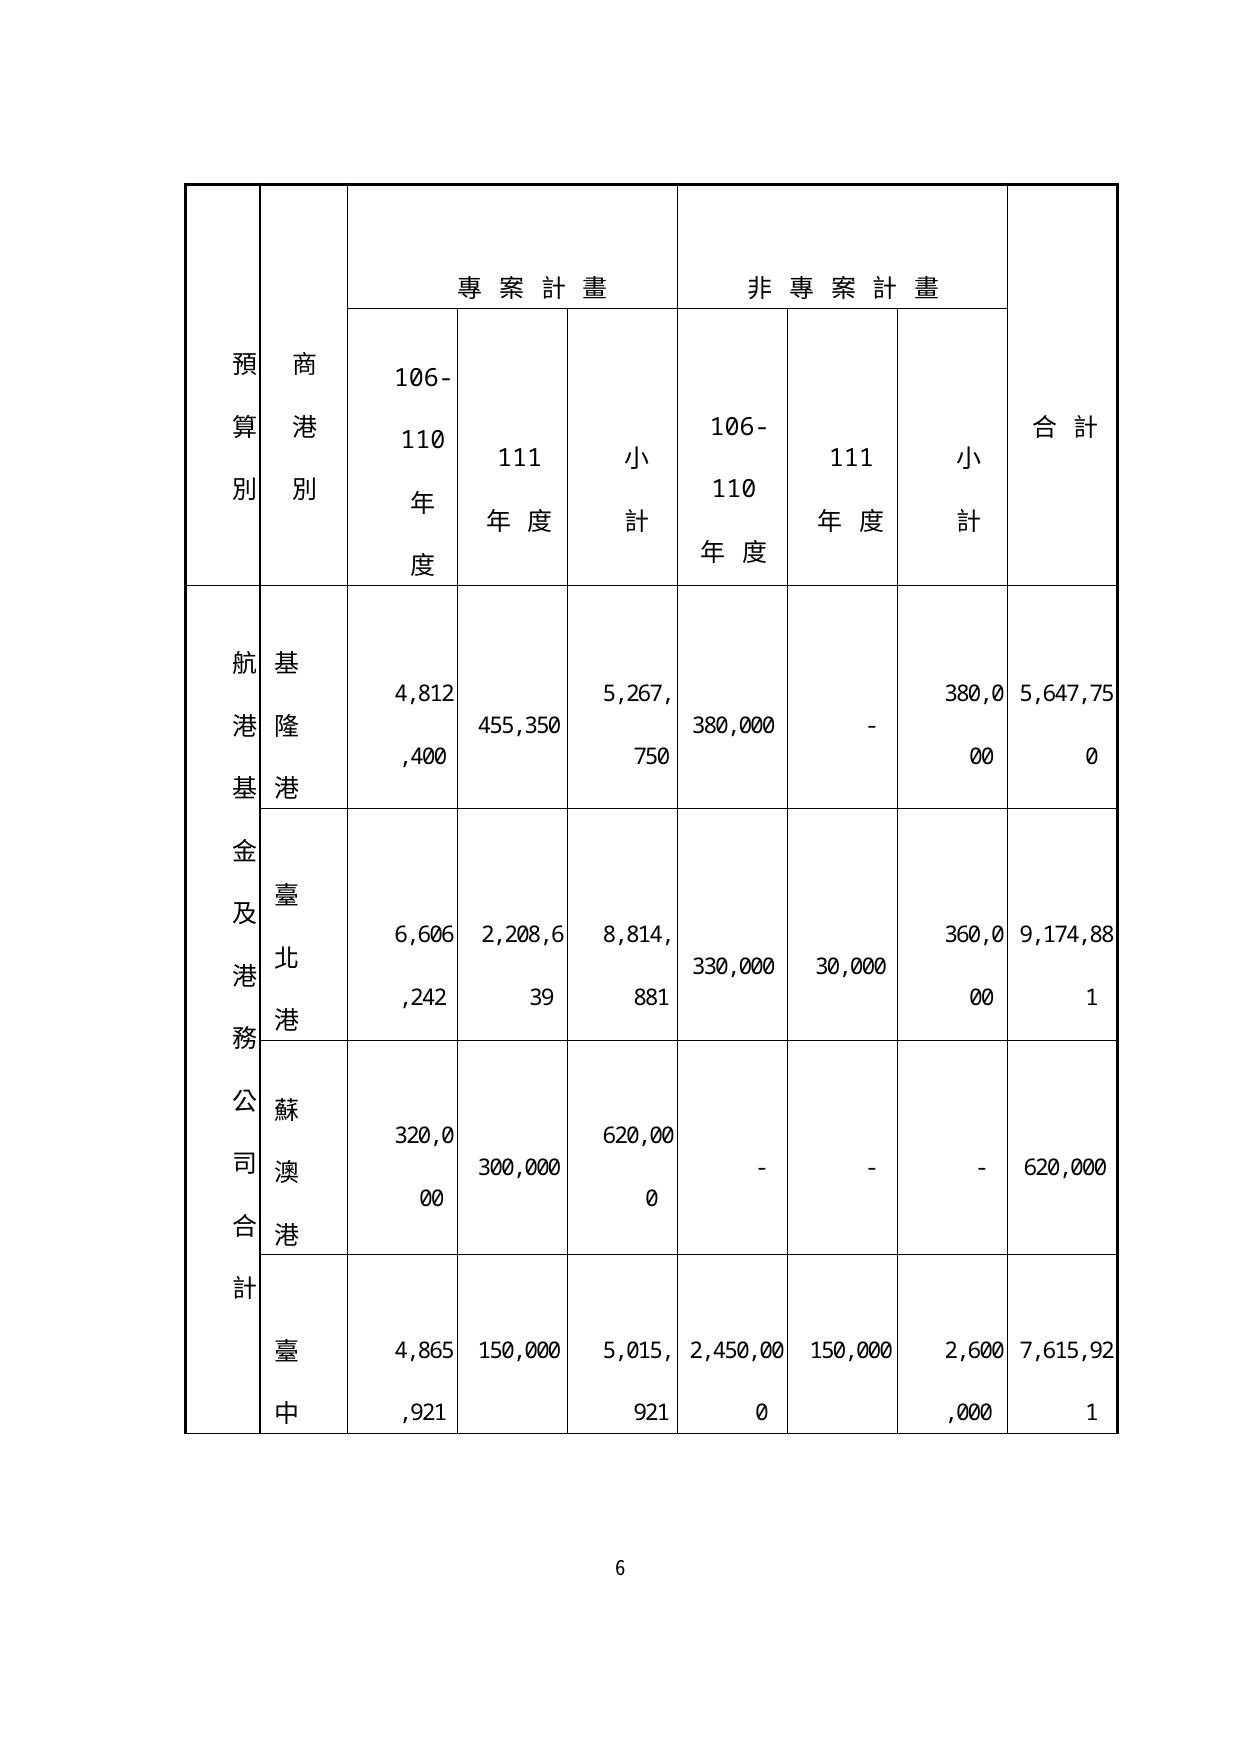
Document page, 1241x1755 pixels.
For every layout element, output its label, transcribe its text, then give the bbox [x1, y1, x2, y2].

table_cell - [788, 586, 897, 808]
table_cell 150,000 [788, 1255, 897, 1433]
table_cell 620,000 [568, 1041, 677, 1254]
table_cell 5,267,750 [568, 586, 677, 808]
table_cell 330,000 [678, 809, 787, 1040]
table_cell 300,000 [458, 1041, 567, 1254]
table_cell 航港基金及 港務公司 合計 [187, 586, 259, 1433]
table_header 專案計畫 [348, 186, 677, 308]
table_cell 2,450,000 [678, 1255, 787, 1433]
table_cell 360,000 [898, 809, 1007, 1040]
table_cell 4,865,921 [348, 1255, 457, 1433]
table_cell 111年度 [458, 309, 567, 585]
table_cell 2,208,639 [458, 809, 567, 1040]
table_cell 7,615,921 [1008, 1255, 1116, 1433]
table_cell 小計 [568, 309, 677, 585]
table_cell 2,600,000 [898, 1255, 1007, 1433]
table_cell 臺北港 [261, 809, 347, 1040]
table_cell 6,606,242 [348, 809, 457, 1040]
table_cell 蘇澳港 [261, 1041, 347, 1254]
table_cell - [788, 1041, 897, 1254]
table_cell 106-110年度 [678, 309, 787, 585]
table_header 預算別 [187, 186, 259, 585]
table_cell 9,174,881 [1008, 809, 1116, 1040]
table_cell 620,000 [1008, 1041, 1116, 1254]
table_cell 455,350 [458, 586, 567, 808]
table_header 合計 [1008, 186, 1116, 585]
table_cell 4,812,400 [348, 586, 457, 808]
table_cell 基隆港 [261, 586, 347, 808]
table_cell 150,000 [458, 1255, 567, 1433]
table_cell - [678, 1041, 787, 1254]
table_cell 380,000 [678, 586, 787, 808]
table_header 非專案計畫 [678, 186, 1007, 308]
table_cell 5,015,921 [568, 1255, 677, 1433]
table_cell 30,000 [788, 809, 897, 1040]
table_cell 5,647,750 [1008, 586, 1116, 808]
table_cell 380,000 [898, 586, 1007, 808]
table_cell 臺中 [261, 1255, 347, 1433]
table_cell 111年度 [788, 309, 897, 585]
table_cell - [898, 1041, 1007, 1254]
table_cell 106-110年度 [348, 309, 457, 585]
table_header 商港別 [261, 186, 347, 585]
table_cell 8,814,881 [568, 809, 677, 1040]
table_cell 小計 [898, 309, 1007, 585]
table_cell 320,000 [348, 1041, 457, 1254]
